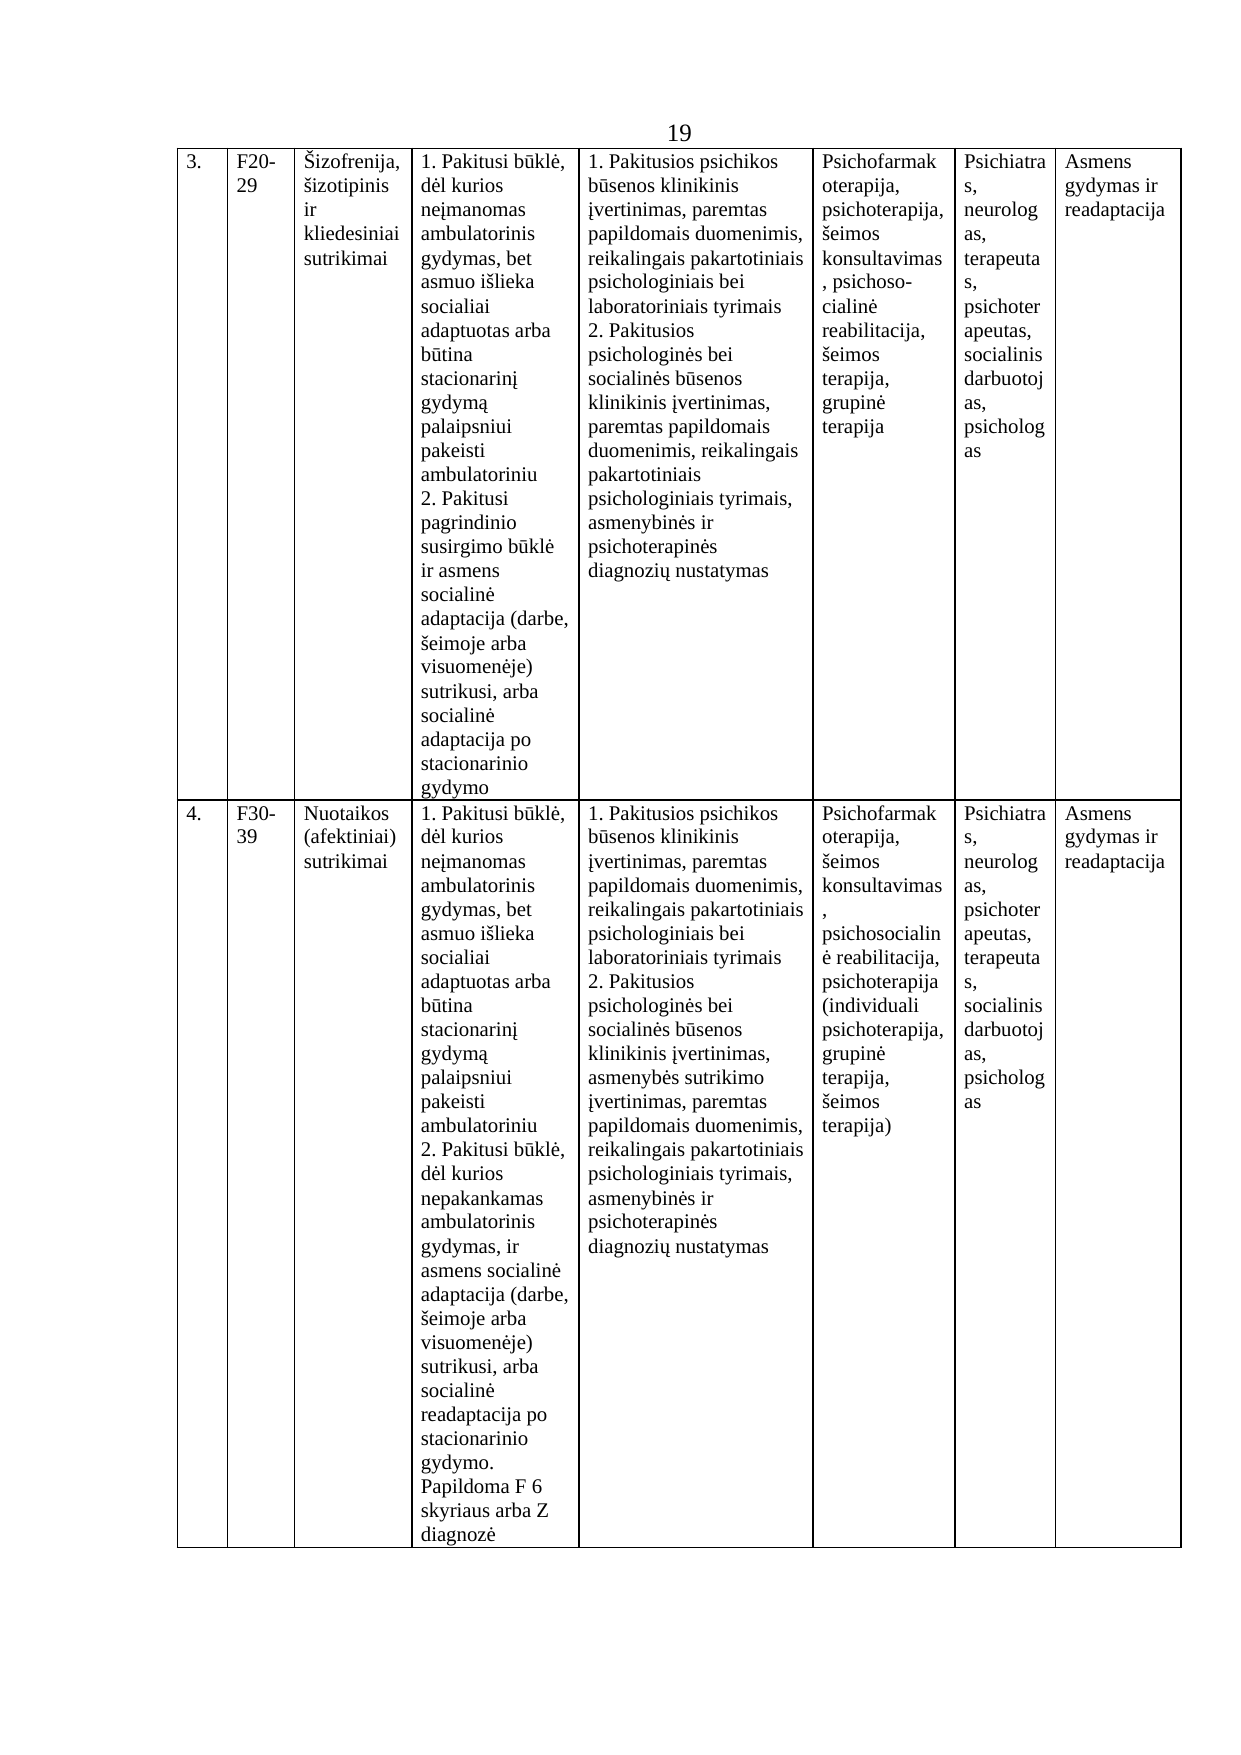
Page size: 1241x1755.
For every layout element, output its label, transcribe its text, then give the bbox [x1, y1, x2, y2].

table_cell Asmens gydymas ir readaptacija [1056, 801, 1180, 1546]
table_cell Psichofarmakoterapija, psichoterapija, šeimos konsultavimas, psichoso-cialinė reabilitacija, šeimos terapija, grupinė terapija [814, 149, 954, 799]
table_cell F30-39 [228, 801, 294, 1546]
table_cell F20-29 [228, 149, 294, 799]
table_cell 1. Pakitusi būklė, dėl kurios neįmanomas ambulatorinis gydymas, bet asmuo išlieka socialiai adaptuotas arba būtina stacionarinį gydymą palaipsniui pakeisti ambulatoriniu 2. Pakitusi būklė, dėl kurios nepakankamas ambulatorinis gydymas, ir asmens socialinė adaptacija (darbe, šeimoje arba visuomenėje) sutrikusi, arba socialinė readaptacija po stacionarinio gydymo. Papildoma F 6 skyriaus arba Z diagnozė [413, 801, 578, 1546]
table_cell Psichofarmakoterapija, šeimos konsultavimas, psichosocialinė reabilitacija, psichoterapija (individuali psichoterapija, grupinė terapija, šeimos terapija) [814, 801, 954, 1546]
table_cell 1. Pakitusios psichikos būsenos klinikinis įvertinimas, paremtas papildomais duomenimis, reikalingais pakartotiniais psichologiniais bei laboratoriniais tyrimais 2. Pakitusios psichologinės bei socialinės būsenos klinikinis įvertinimas, asmenybės sutrikimo įvertinimas, paremtas papildomais duomenimis, reikalingais pakartotiniais psichologiniais tyrimais, asmenybinės ir psichoterapinės diagnozių nustatymas [580, 801, 812, 1546]
table_cell Psichiatras, neurologas, psichoterapeutas, terapeutas, socialinis darbuotojas, psichologas [956, 801, 1055, 1546]
table_cell 1. Pakitusios psichikos būsenos klinikinis įvertinimas, paremtas papildomais duomenimis, reikalingais pakartotiniais psichologiniais bei laboratoriniais tyrimais 2. Pakitusios psichologinės bei socialinės būsenos klinikinis įvertinimas, paremtas papildomais duomenimis, reikalingais pakartotiniais psichologiniais tyrimais, asmenybinės ir psichoterapinės diagnozių nustatymas [580, 149, 812, 799]
table_cell 4. [178, 801, 227, 1546]
table_cell Psichiatras, neurologas, terapeutas, psichoterapeutas, socialinis darbuotojas, psichologas [956, 149, 1055, 799]
table_cell Nuotaikos (afektiniai) sutrikimai [295, 801, 411, 1546]
table_cell 3. [178, 149, 227, 799]
table_cell 1. Pakitusi būklė, dėl kurios neįmanomas ambulatorinis gydymas, bet asmuo išlieka socialiai adaptuotas arba būtina stacionarinį gydymą palaipsniui pakeisti ambulatoriniu 2. Pakitusi pagrindinio susirgimo būklė ir asmens socialinė adaptacija (darbe, šeimoje arba visuomenėje) sutrikusi, arba socialinė adaptacija po stacionarinio gydymo [413, 149, 578, 799]
table_cell Asmens gydymas ir readaptacija [1056, 149, 1180, 799]
table_cell Šizofrenija, šizotipinis ir kliedesiniai sutrikimai [295, 149, 411, 799]
